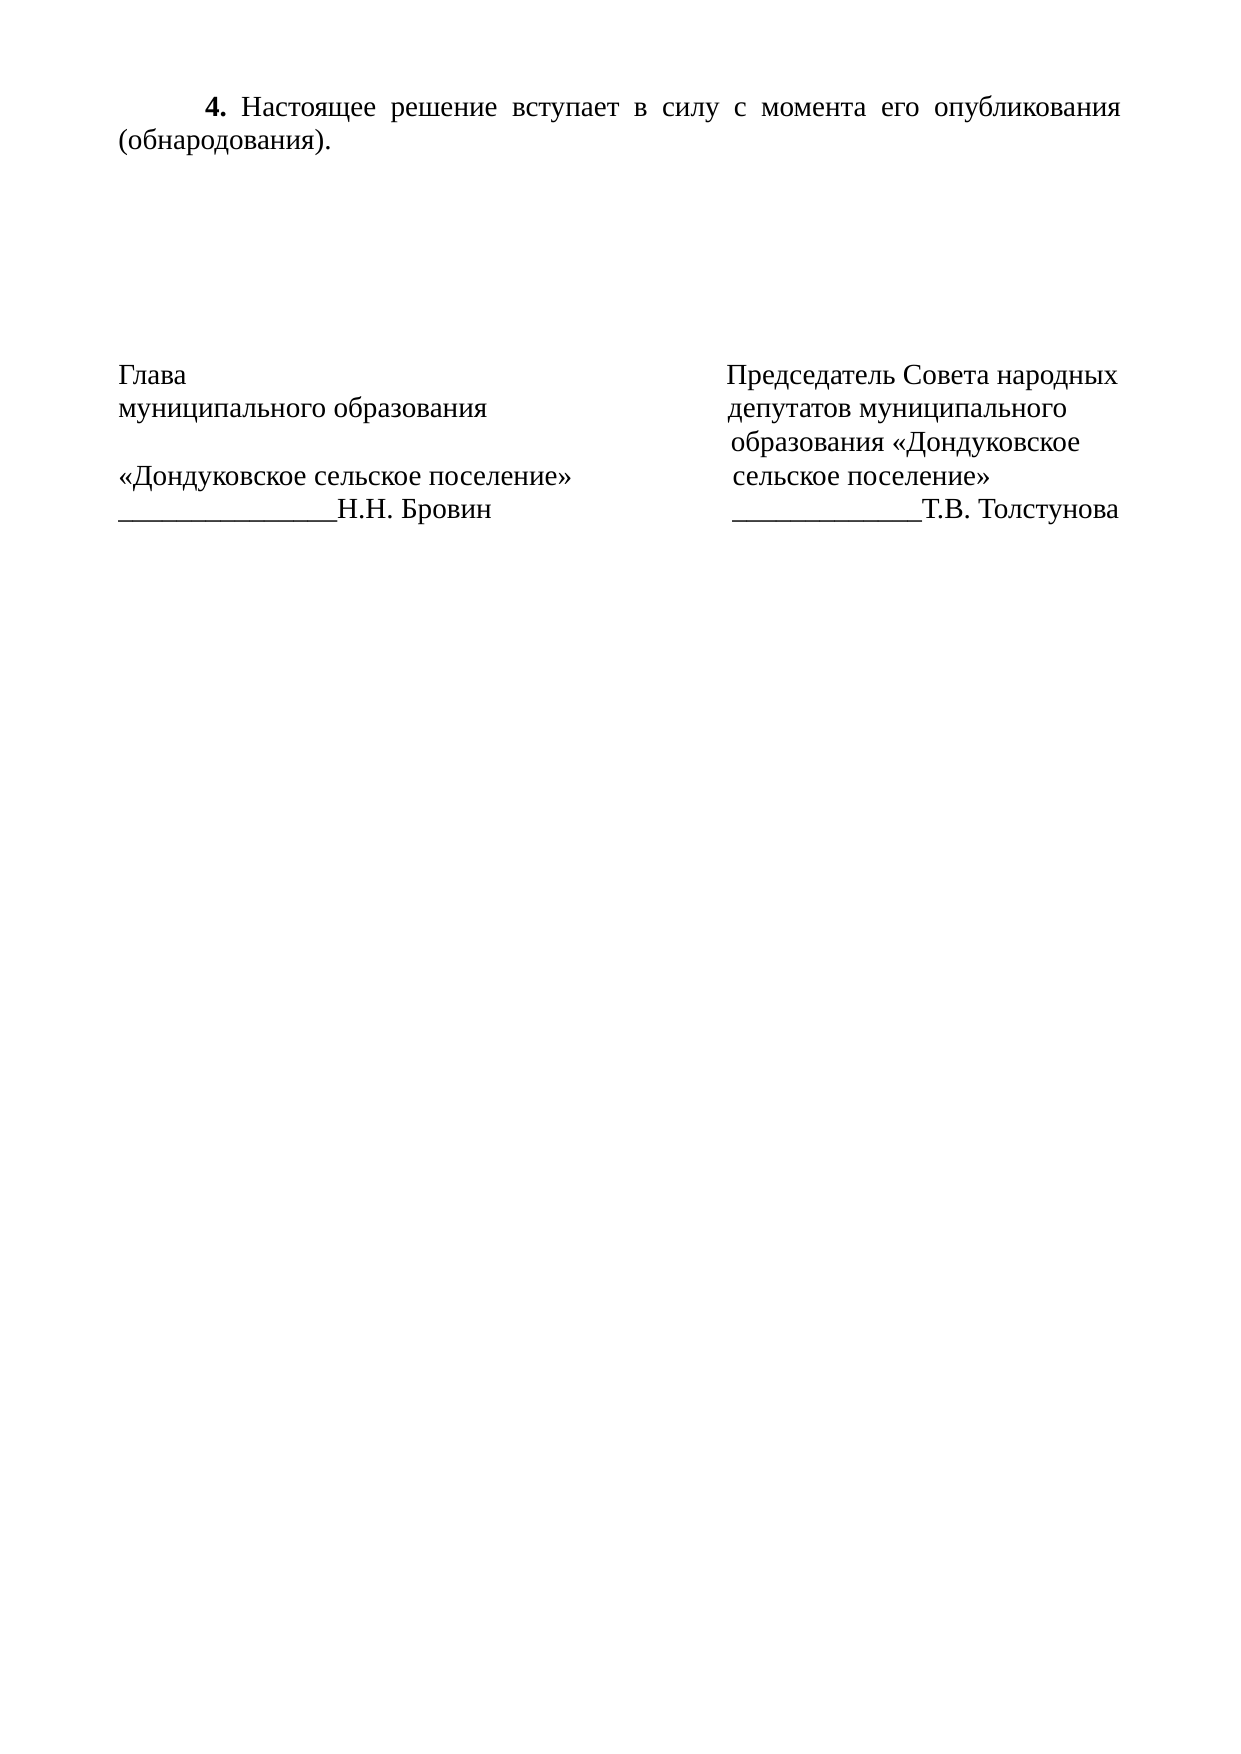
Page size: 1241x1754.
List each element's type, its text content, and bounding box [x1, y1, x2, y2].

text муниципального образования депутатов муниципального [118, 391, 1122, 424]
text образования «Дондуковское [118, 424, 1122, 458]
text «Дондуковское сельское поселение» сельское поселение» [118, 458, 1122, 491]
text Глава Председатель Совета народных [118, 357, 1122, 391]
text 4. Настоящее решение вступает в силу с момента его опубликования (обнародования). [118, 89, 1122, 156]
text _______________Н.Н. Бровин _____________Т.В. Толстунова [118, 491, 1122, 525]
